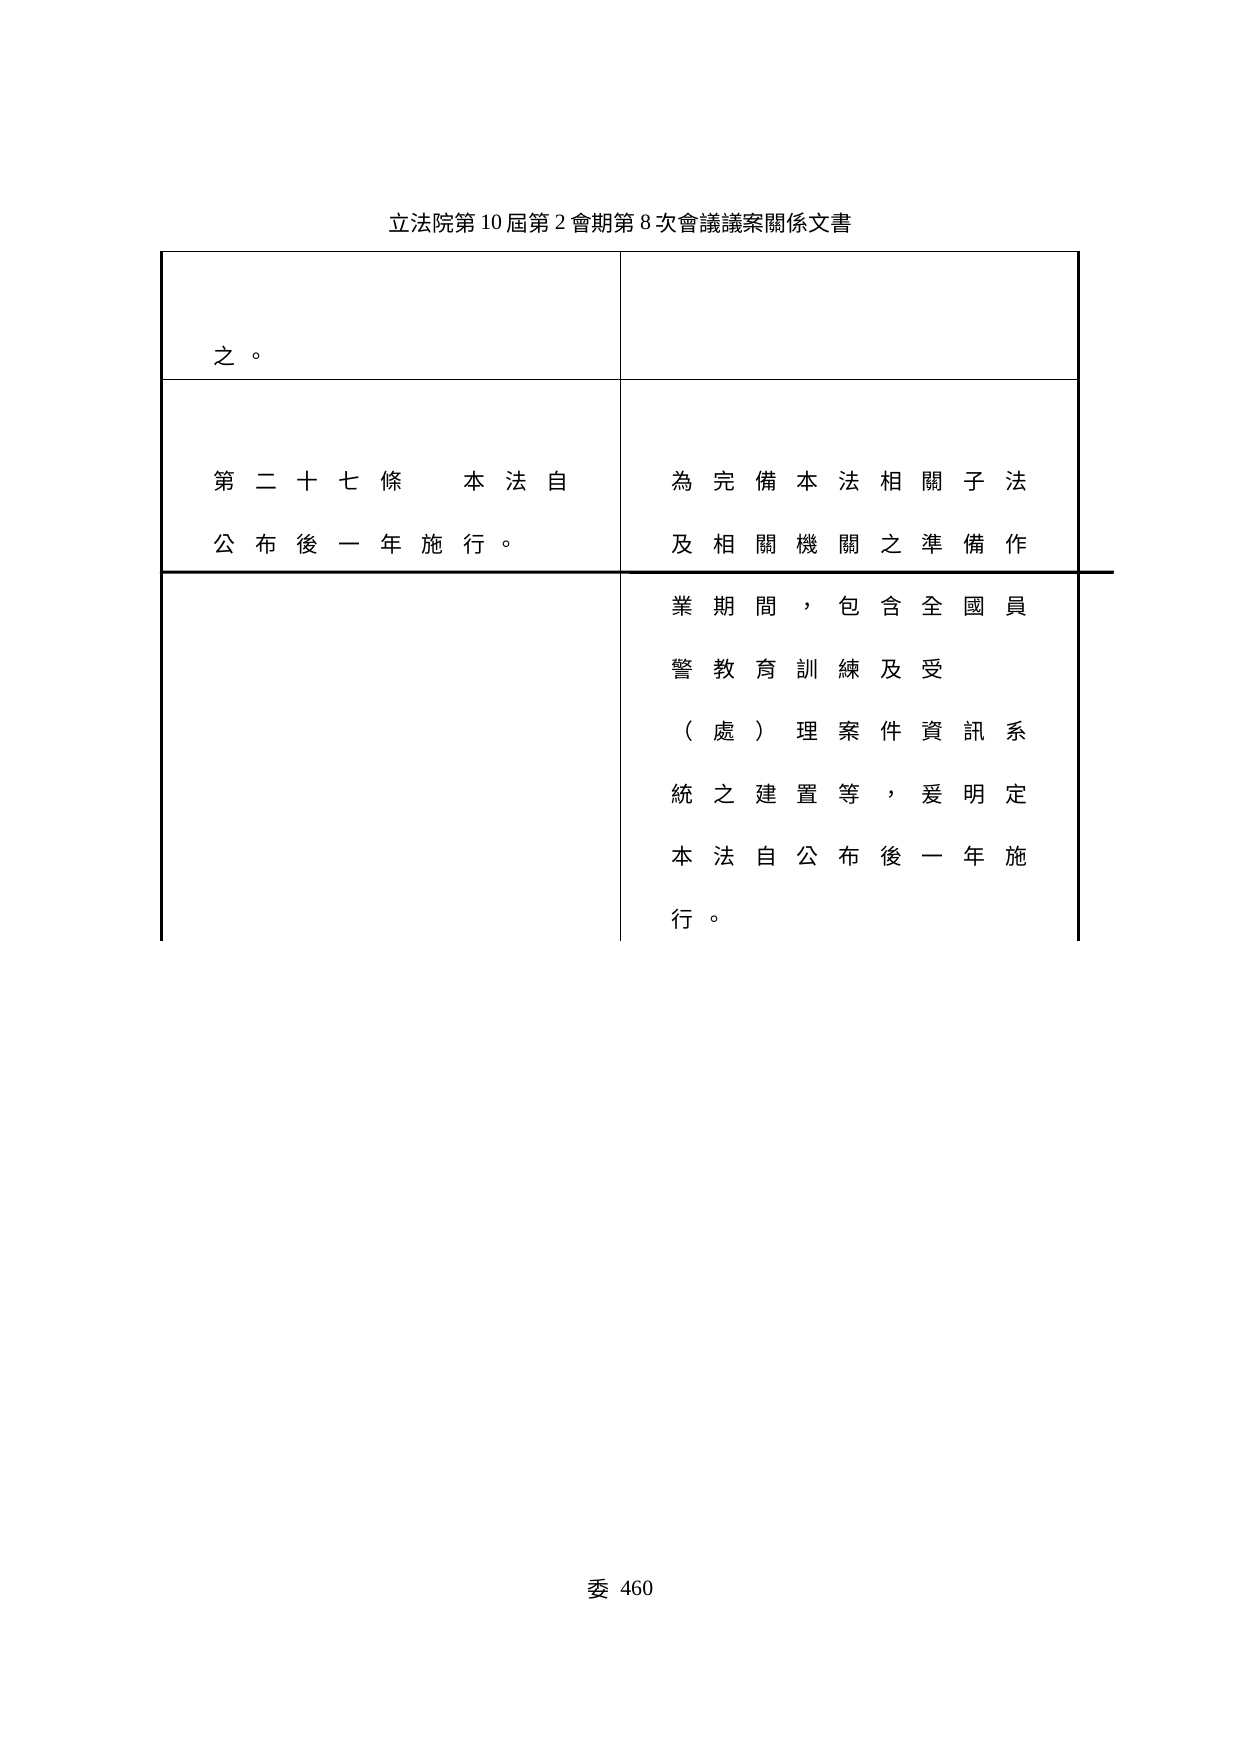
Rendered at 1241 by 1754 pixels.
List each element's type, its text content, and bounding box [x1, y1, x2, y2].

table_cell [621, 252, 1077, 379]
table_cell 之。 [163, 252, 620, 379]
table_cell [163, 574, 620, 941]
table_cell 為完備本法相關子法及相關機關之準備作 [621, 380, 1077, 570]
table_cell 業期間，包含全國員警教育訓練及受（處）理案件資訊系統之建置等，爰明定本法自公布後一年施行。 [621, 574, 1077, 941]
table_cell 第二十七條 本法自公布後一年施行。 [163, 380, 620, 570]
